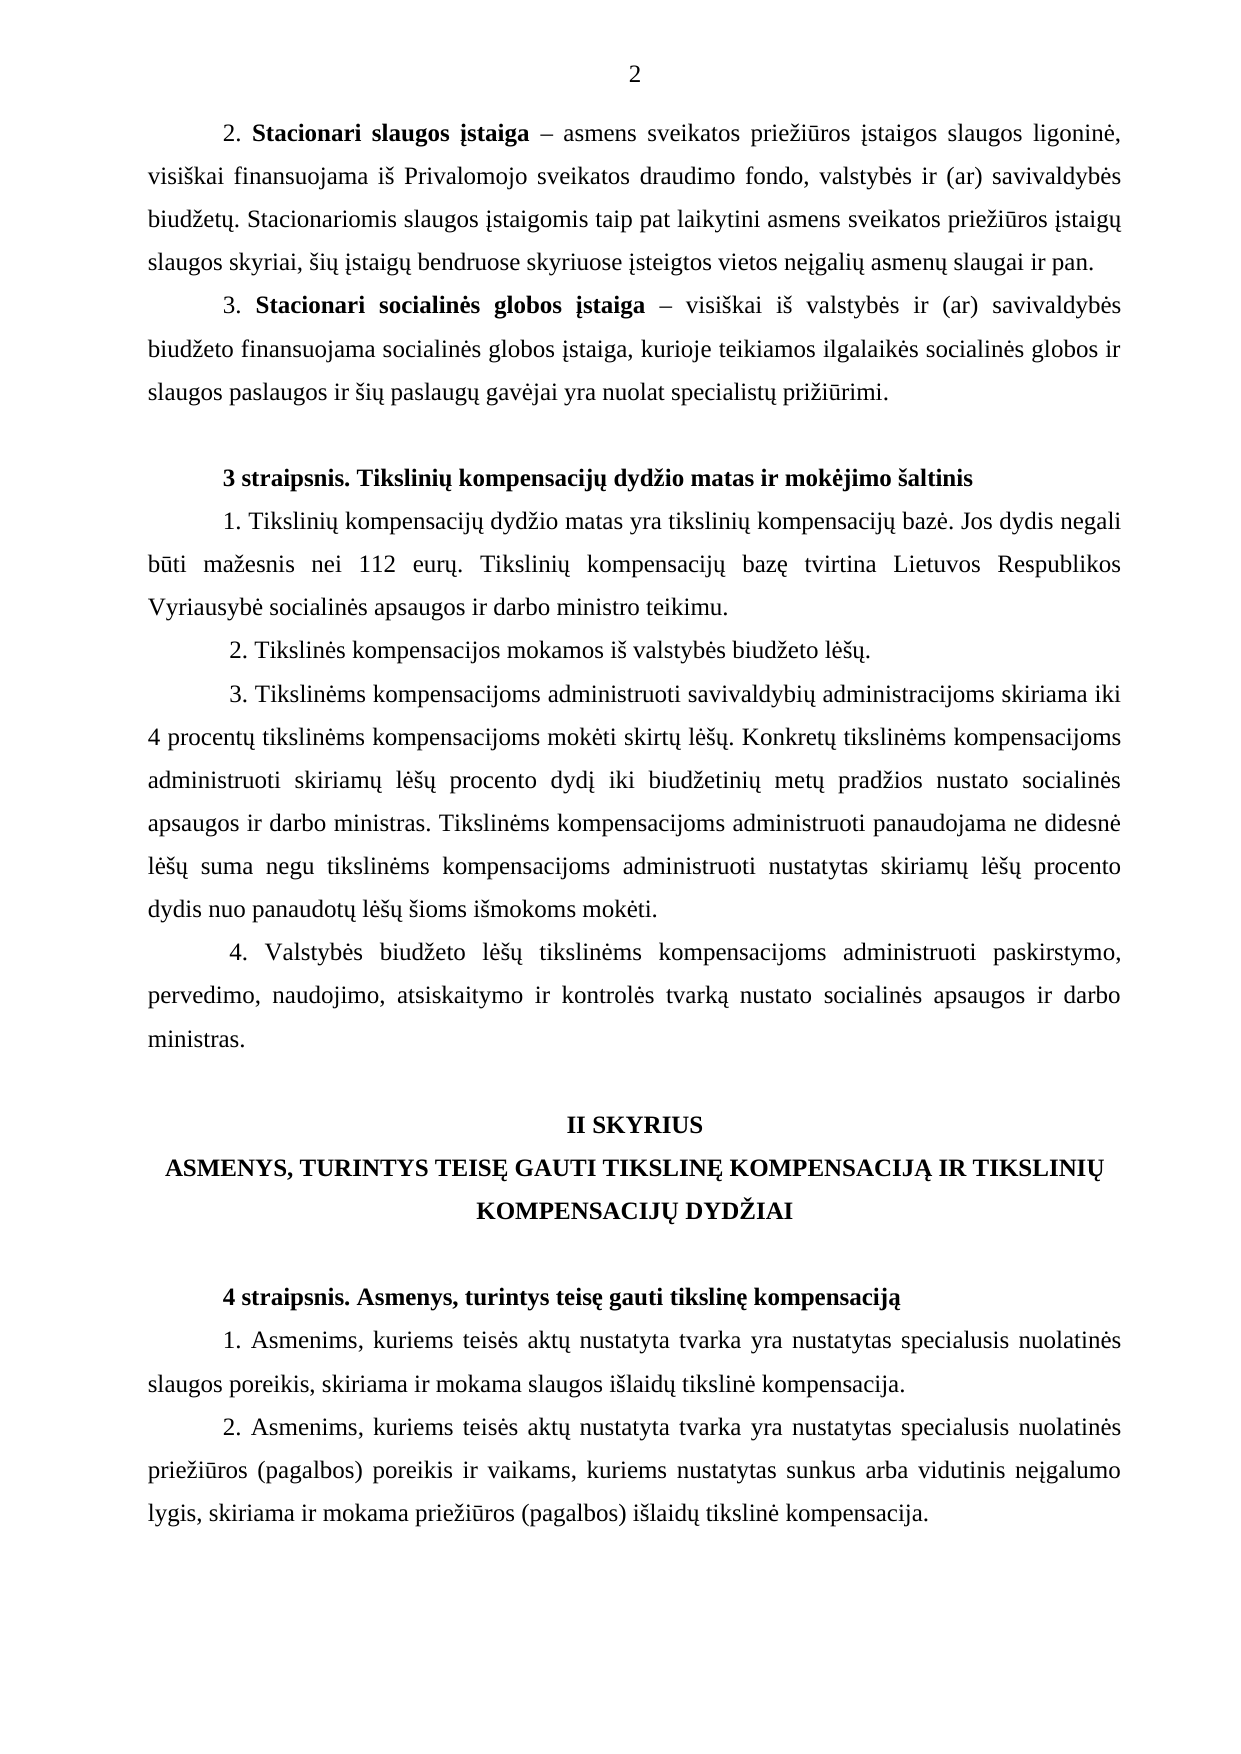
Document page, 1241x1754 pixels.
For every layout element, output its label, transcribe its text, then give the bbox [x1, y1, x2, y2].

text II SKYRIUS [148, 1110, 1122, 1139]
text 2. Stacionari slaugos įstaiga – asmens sveikatos priežiūros įstaigos slaugos ligoninė, visiškai finansuojama iš Privalomojo sveikatos draudimo fondo, valstybės ir (ar) savivaldybės biudžetų. Stacionariomis slaugos įstaigomis taip pat laikytini asmens sveikatos priežiūros įstaigų slaugos skyriai, šių įstaigų bendruose skyriuose įsteigtos vietos neįgalių asmenų slaugai ir pan. [148, 118, 1122, 276]
text ASMENYS, TURINTYS TEISĘ GAUTI TIKSLINĘ KOMPENSACIJĄ IR TIKSLINIŲ KOMPENSACIJŲ DYDŽIAI [148, 1153, 1122, 1225]
text 2. Asmenims, kuriems teisės aktų nustatyta tvarka yra nustatytas specialusis nuolatinės priežiūros (pagalbos) poreikis ir vaikams, kuriems nustatytas sunkus arba vidutinis neįgalumo lygis, skiriama ir mokama priežiūros (pagalbos) išlaidų tikslinė kompensacija. [148, 1412, 1122, 1527]
text 4. Valstybės biudžeto lėšų tikslinėms kompensacijoms administruoti paskirstymo, pervedimo, naudojimo, atsiskaitymo ir kontrolės tvarką nustato socialinės apsaugos ir darbo ministras. [148, 937, 1122, 1052]
text 3. Tikslinėms kompensacijoms administruoti savivaldybių administracijoms skiriama iki 4 procentų tikslinėms kompensacijoms mokėti skirtų lėšų. Konkretų tikslinėms kompensacijoms administruoti skiriamų lėšų procento dydį iki biudžetinių metų pradžios nustato socialinės apsaugos ir darbo ministras. Tikslinėms kompensacijoms administruoti panaudojama ne didesnė lėšų suma negu tikslinėms kompensacijoms administruoti nustatytas skiriamų lėšų procento dydis nuo panaudotų lėšų šioms išmokoms mokėti. [148, 679, 1122, 923]
text 1. Asmenims, kuriems teisės aktų nustatyta tvarka yra nustatytas specialusis nuolatinės slaugos poreikis, skiriama ir mokama slaugos išlaidų tikslinė kompensacija. [148, 1326, 1122, 1397]
text 1. Tikslinių kompensacijų dydžio matas yra tikslinių kompensacijų bazė. Jos dydis negali būti mažesnis nei 112 eurų. Tikslinių kompensacijų bazę tvirtina Lietuvos Respublikos Vyriausybė socialinės apsaugos ir darbo ministro teikimu. [148, 506, 1122, 621]
text 3 straipsnis. Tikslinių kompensacijų dydžio matas ir mokėjimo šaltinis [148, 463, 1122, 492]
text 3. Stacionari socialinės globos įstaiga – visiškai iš valstybės ir (ar) savivaldybės biudžeto finansuojama socialinės globos įstaiga, kurioje teikiamos ilgalaikės socialinės globos ir slaugos paslaugos ir šių paslaugų gavėjai yra nuolat specialistų prižiūrimi. [148, 291, 1122, 406]
text 4 straipsnis. Asmenys, turintys teisę gauti tikslinę kompensaciją [148, 1282, 1122, 1311]
text 2. Tikslinės kompensacijos mokamos iš valstybės biudžeto lėšų. [148, 636, 1122, 664]
